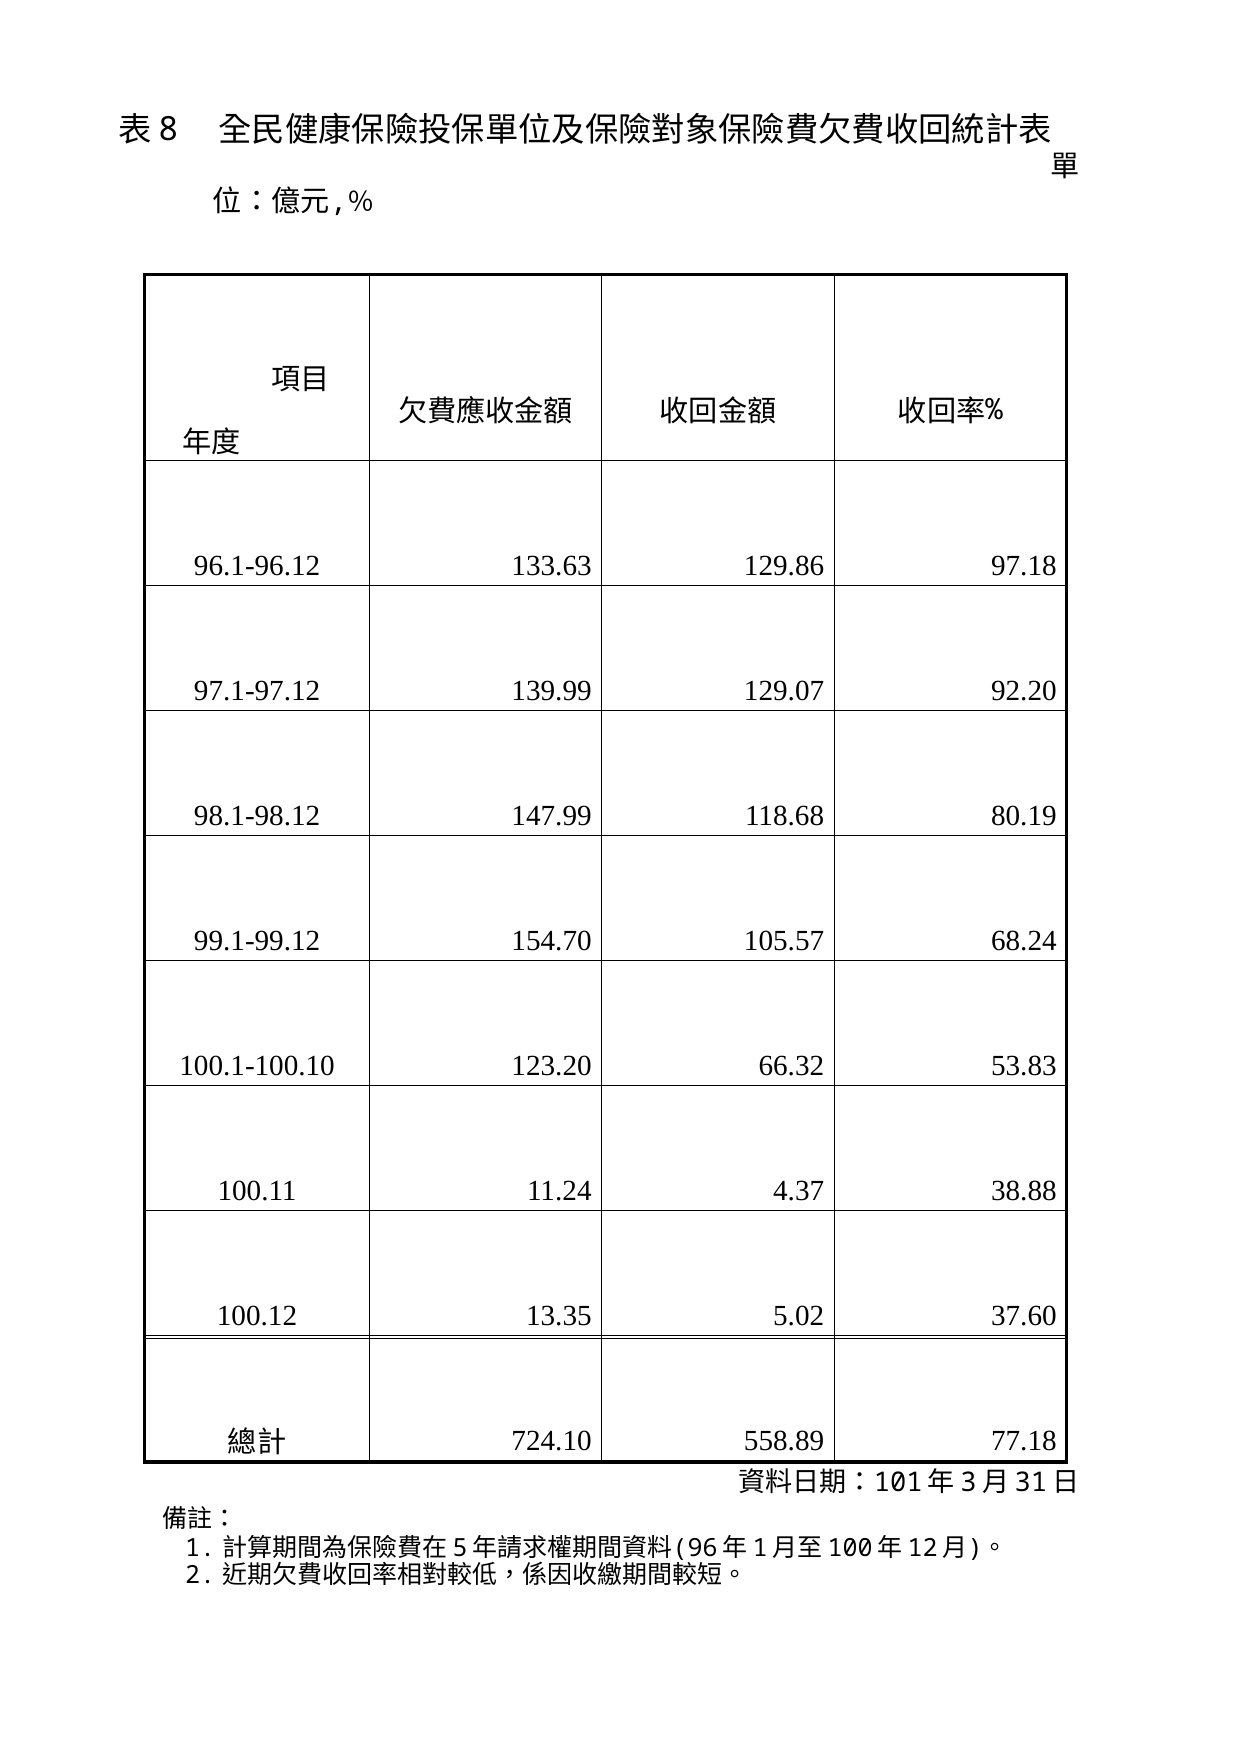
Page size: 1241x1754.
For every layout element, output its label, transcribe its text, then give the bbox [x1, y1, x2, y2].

table_cell 123.20 [370, 961, 601, 1085]
table_cell 129.07 [602, 586, 834, 710]
table_cell 105.57 [602, 836, 834, 960]
table_cell 118.68 [602, 711, 834, 835]
table_cell 100.11 [146, 1086, 369, 1210]
text 表8 全民健康保險投保單位及保險對象保險費欠費收回統計表 [118, 85, 1122, 148]
text 備註： [162, 1499, 1060, 1534]
table_header 欠費應收金額 [370, 276, 601, 460]
table_cell 77.18 [835, 1339, 1065, 1460]
table_cell 147.99 [370, 711, 601, 835]
table_cell 139.99 [370, 586, 601, 710]
table_header 項目 年度 [146, 276, 369, 460]
table_cell 38.88 [835, 1086, 1065, 1210]
list 計算期間為保險費在5年請求權期間資料(96年1月至100年12月)。 [185, 1534, 1079, 1561]
table_cell 133.63 [370, 461, 601, 585]
table_cell 97.1-97.12 [146, 586, 369, 710]
table_cell 5.02 [602, 1211, 834, 1335]
table_cell 100.1-100.10 [146, 961, 369, 1085]
table_cell 66.32 [602, 961, 834, 1085]
table_cell 37.60 [835, 1211, 1065, 1335]
table_cell 92.20 [835, 586, 1065, 710]
table_cell 80.19 [835, 711, 1065, 835]
list 近期欠費收回率相對較低，係因收繳期間較短。 [185, 1561, 1079, 1588]
table_cell 總計 [146, 1339, 369, 1460]
table_cell 4.37 [602, 1086, 834, 1210]
table_header 收回金額 [602, 276, 834, 460]
table_cell 154.70 [370, 836, 601, 960]
text 單位：億元,％ [183, 148, 1079, 219]
table_cell 558.89 [602, 1339, 834, 1460]
table_cell 68.24 [835, 836, 1065, 960]
table_cell 724.10 [370, 1339, 601, 1460]
table_cell 98.1-98.12 [146, 711, 369, 835]
table_cell 129.86 [602, 461, 834, 585]
table_cell 100.12 [146, 1211, 369, 1335]
table_cell 13.35 [370, 1211, 601, 1335]
table_cell 99.1-99.12 [146, 836, 369, 960]
text 資料日期：101年3月31日 [183, 1463, 1079, 1499]
table_cell 97.18 [835, 461, 1065, 585]
table_cell 53.83 [835, 961, 1065, 1085]
table_cell 96.1-96.12 [146, 461, 369, 585]
table_header 收回率% [835, 276, 1065, 460]
table_cell 11.24 [370, 1086, 601, 1210]
